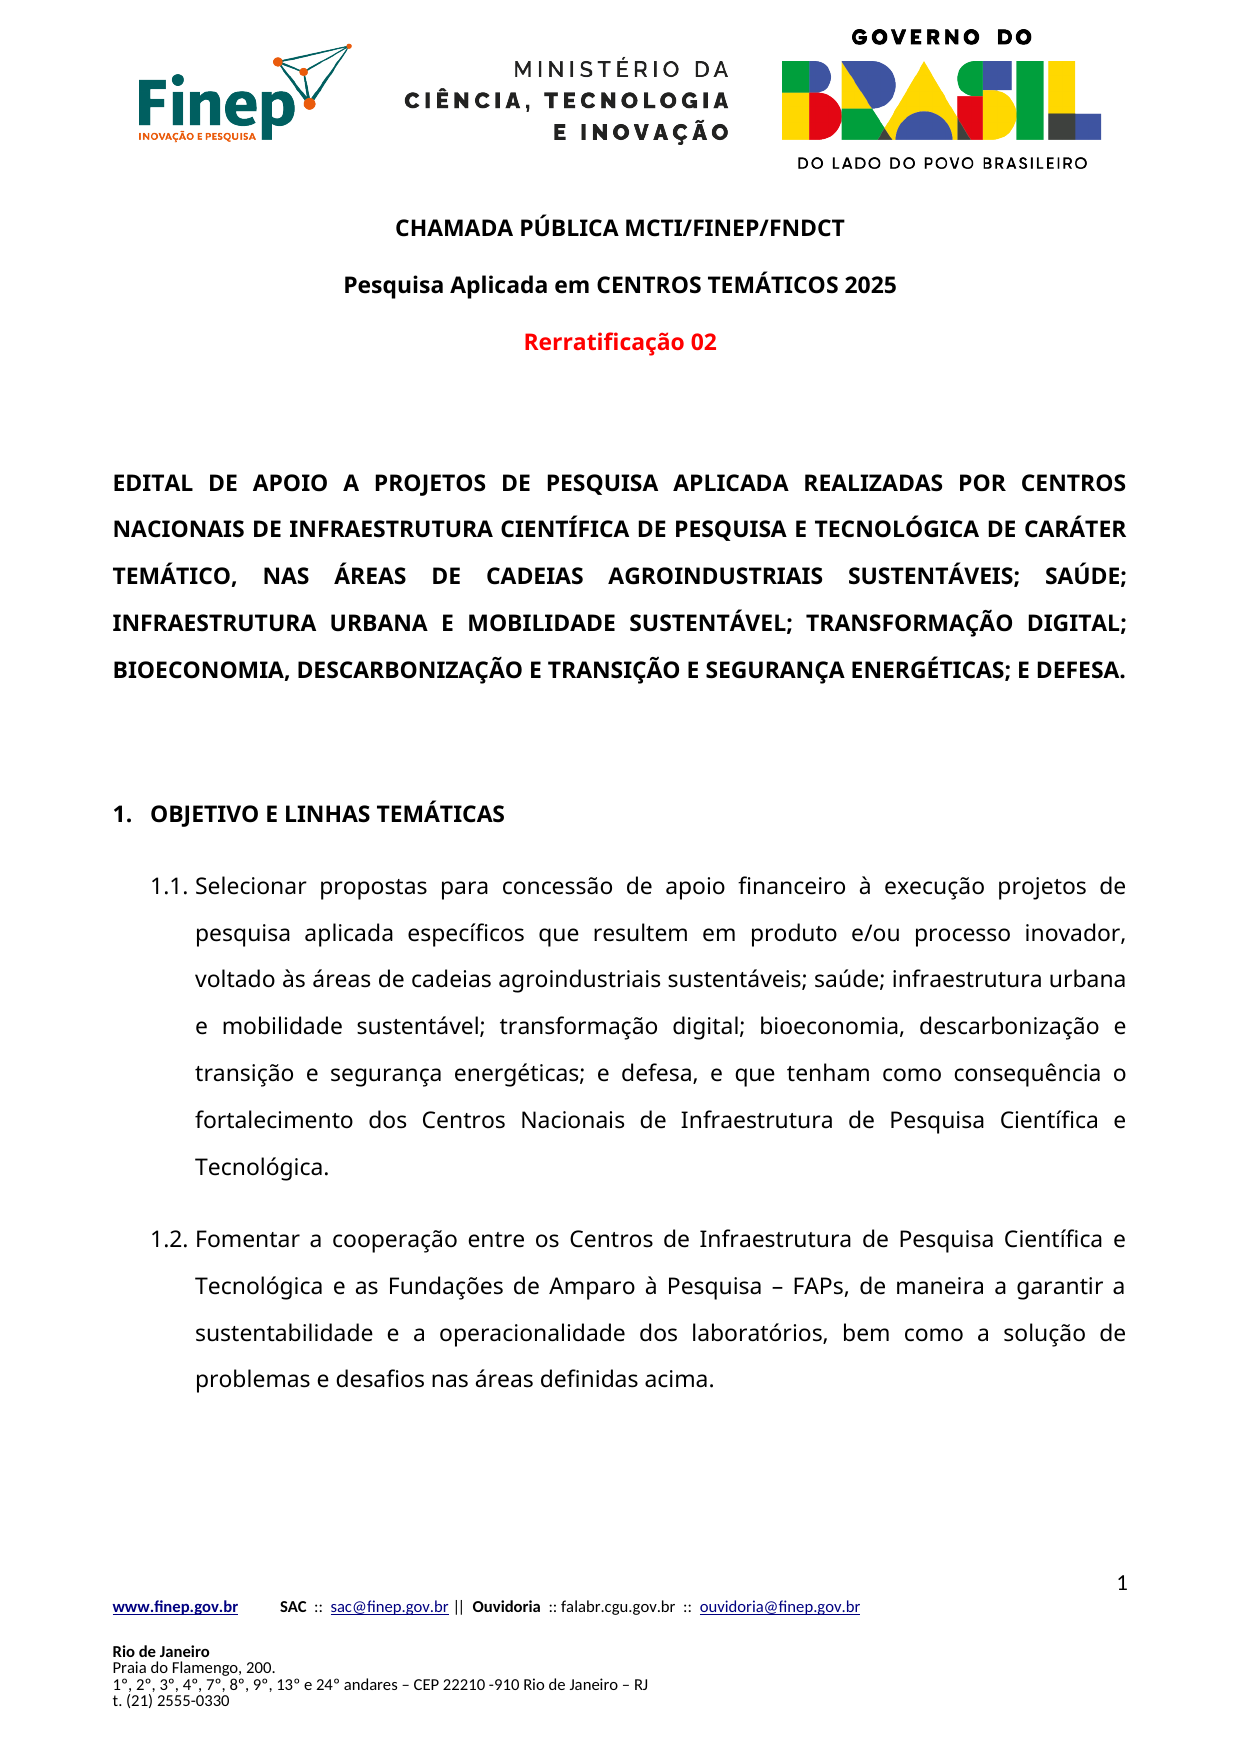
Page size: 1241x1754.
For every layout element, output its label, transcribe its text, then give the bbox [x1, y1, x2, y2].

text CHAMADA PÚBLICA MCTI/FINEP/FNDCT [112, 212, 1128, 243]
list Selecionar propostas para concessão de apoio financeiro à execução projetos de pesquisa aplicada específicos que resultem em produto e/ou processo inovador, voltado às áreas de cadeias agroindustriais sustentáveis; saúde; infraestrutura urbana e mobilidade sustentável; transformação digital; bioeconomia, descarbonização e transição e segurança energéticas; e defesa, e que tenham como consequência o fortalecimento dos Centros Nacionais de Infraestrutura de Pesquisa Científica e Tecnológica. [150, 870, 1128, 1182]
text Pesquisa Aplicada em CENTROS TEMÁTICOS 2025 [112, 269, 1128, 300]
text EDITAL DE APOIO A PROJETOS DE PESQUISA APLICADA REALIZADAS POR CENTROS NACIONAIS DE INFRAESTRUTURA CIENTÍFICA DE PESQUISA E TECNOLÓGICA DE CARÁTER TEMÁTICO, NAS ÁREAS DE CADEIAS AGROINDUSTRIAIS SUSTENTÁVEIS; SAÚDE; INFRAESTRUTURA URBANA E MOBILIDADE SUSTENTÁVEL; TRANSFORMAÇÃO DIGITAL; BIOECONOMIA, DESCARBONIZAÇÃO E TRANSIÇÃO E SEGURANÇA ENERGÉTICAS; E DEFESA. [112, 467, 1128, 685]
list Fomentar a cooperação entre os Centros de Infraestrutura de Pesquisa Científica e Tecnológica e as Fundações de Amparo à Pesquisa – FAPs, de maneira a garantir a sustentabilidade e a operacionalidade dos laboratórios, bem como a solução de problemas e desafios nas áreas definidas acima. [150, 1223, 1128, 1395]
list OBJETIVO E LINHAS TEMÁTICAS [112, 798, 1128, 829]
text Rerratificação 02 [112, 325, 1128, 357]
